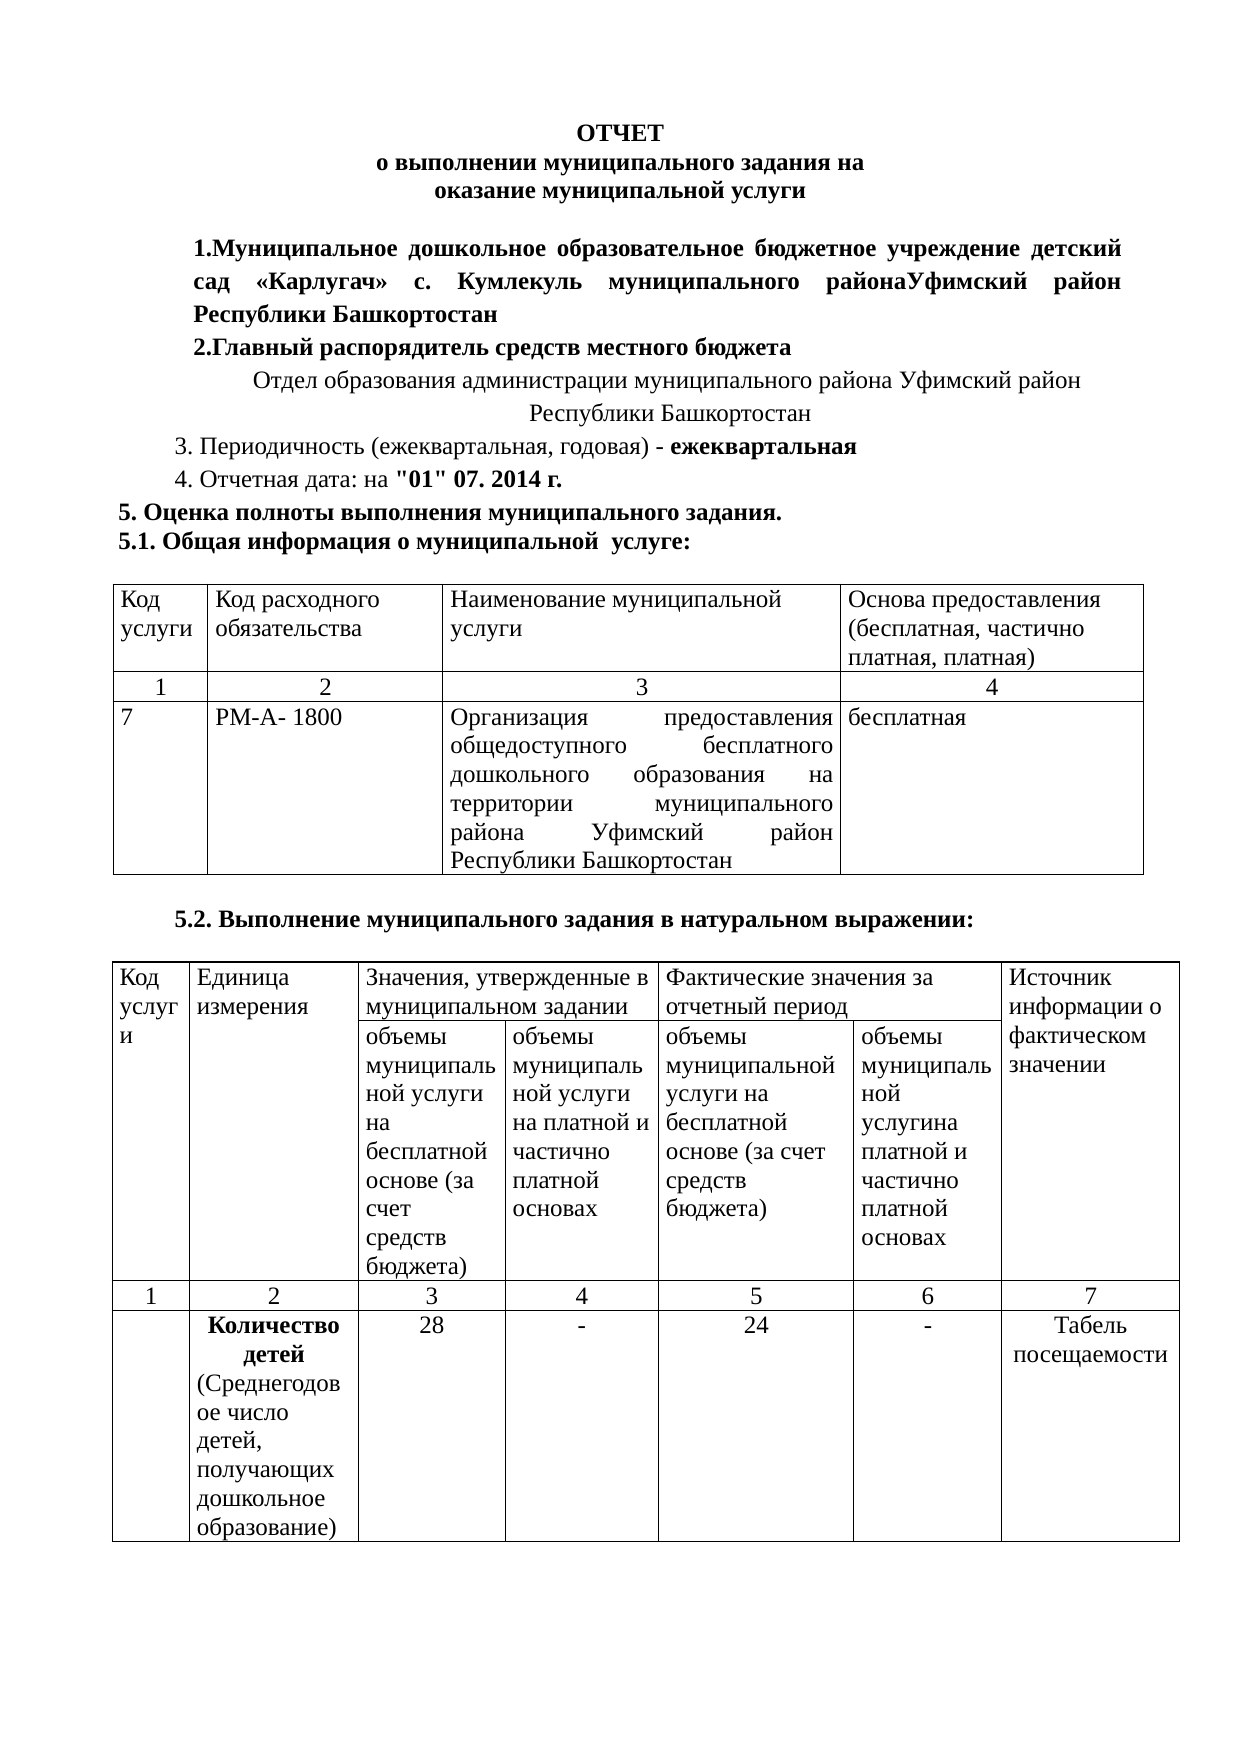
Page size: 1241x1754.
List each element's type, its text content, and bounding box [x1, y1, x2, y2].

text Республики Башкортостан [212, 398, 1122, 427]
table_header Фактические значения за отчетный период [659, 963, 1001, 1020]
table_cell объемы муниципальной услугина платной и частично платной основах [854, 1021, 1001, 1280]
text оказание муниципальной услуги [118, 176, 1122, 204]
table_header Значения, утвержденные в муниципальном задании [359, 963, 658, 1020]
table_cell 28 [359, 1311, 505, 1541]
table_cell - [854, 1311, 1001, 1541]
text ОТЧЕТ [118, 118, 1122, 147]
table_cell 4 [506, 1281, 658, 1309]
table_cell РМ-А- 1800 [208, 702, 442, 874]
table_cell объемы муниципальной услуги на бесплатной основе (за счет средств бюджета) [359, 1021, 505, 1280]
table_cell 6 [854, 1281, 1001, 1309]
list Муниципальное дошкольное образовательное бюджетное учреждение детский сад «Карлугач» с. Кумлекуль муниципального районаУфимский район Республики Башкортостан [193, 233, 1122, 328]
list Главный распорядитель средств местного бюджета [193, 332, 1122, 361]
table_cell - [506, 1311, 658, 1541]
text 5.1. Общая информация о муниципальной услуге: [118, 526, 1122, 555]
table_header Единица измерения [190, 963, 358, 1280]
table_cell бесплатная [841, 702, 1143, 874]
table_cell 4 [841, 672, 1143, 701]
table_header Наименование муниципальной услуги [443, 585, 840, 671]
table_cell [113, 1311, 189, 1541]
table_cell Количество детей (Среднегодовое число детей, получающих дошкольное образование) [190, 1311, 358, 1541]
text Отдел образования администрации муниципального района Уфимский район [212, 365, 1122, 394]
table_cell 24 [659, 1311, 853, 1541]
text 4. Отчетная дата: на "01" 07. 2014 г. [118, 464, 1122, 493]
table_cell 1 [113, 1281, 189, 1309]
table_cell объемы муниципальной услуги на платной и частично платной основах [506, 1021, 658, 1280]
table_cell 2 [190, 1281, 358, 1309]
table_cell Табель посещаемости [1002, 1311, 1179, 1541]
table_header Код услуги [114, 585, 207, 671]
table_header Источник информации о фактическом значении [1002, 963, 1179, 1280]
table_cell Организация предоставления общедоступного бесплатного дошкольного образования на территории муниципального района Уфимский район Республики Башкортостан [443, 702, 840, 874]
table_cell 3 [359, 1281, 505, 1309]
table_cell 3 [443, 672, 840, 701]
table_cell 1 [114, 672, 207, 701]
table_header Основа предоставления (бесплатная, частично платная, платная) [841, 585, 1143, 671]
table_header Код услуги [113, 963, 189, 1280]
text о выполнении муниципального задания на [118, 147, 1122, 176]
table_header Код расходного обязательства [208, 585, 442, 671]
table_cell 7 [114, 702, 207, 874]
text 3. Периодичность (ежеквартальная, годовая) - ежеквартальная [118, 431, 1122, 460]
table_cell 7 [1002, 1281, 1179, 1309]
text 5.2. Выполнение муниципального задания в натуральном выражении: [118, 904, 1122, 933]
table_cell 5 [659, 1281, 853, 1309]
table_cell объемы муниципальной услуги на бесплатной основе (за счет средств бюджета) [659, 1021, 853, 1280]
table_cell 2 [208, 672, 442, 701]
text 5. Оценка полноты выполнения муниципального задания. [118, 497, 1122, 526]
